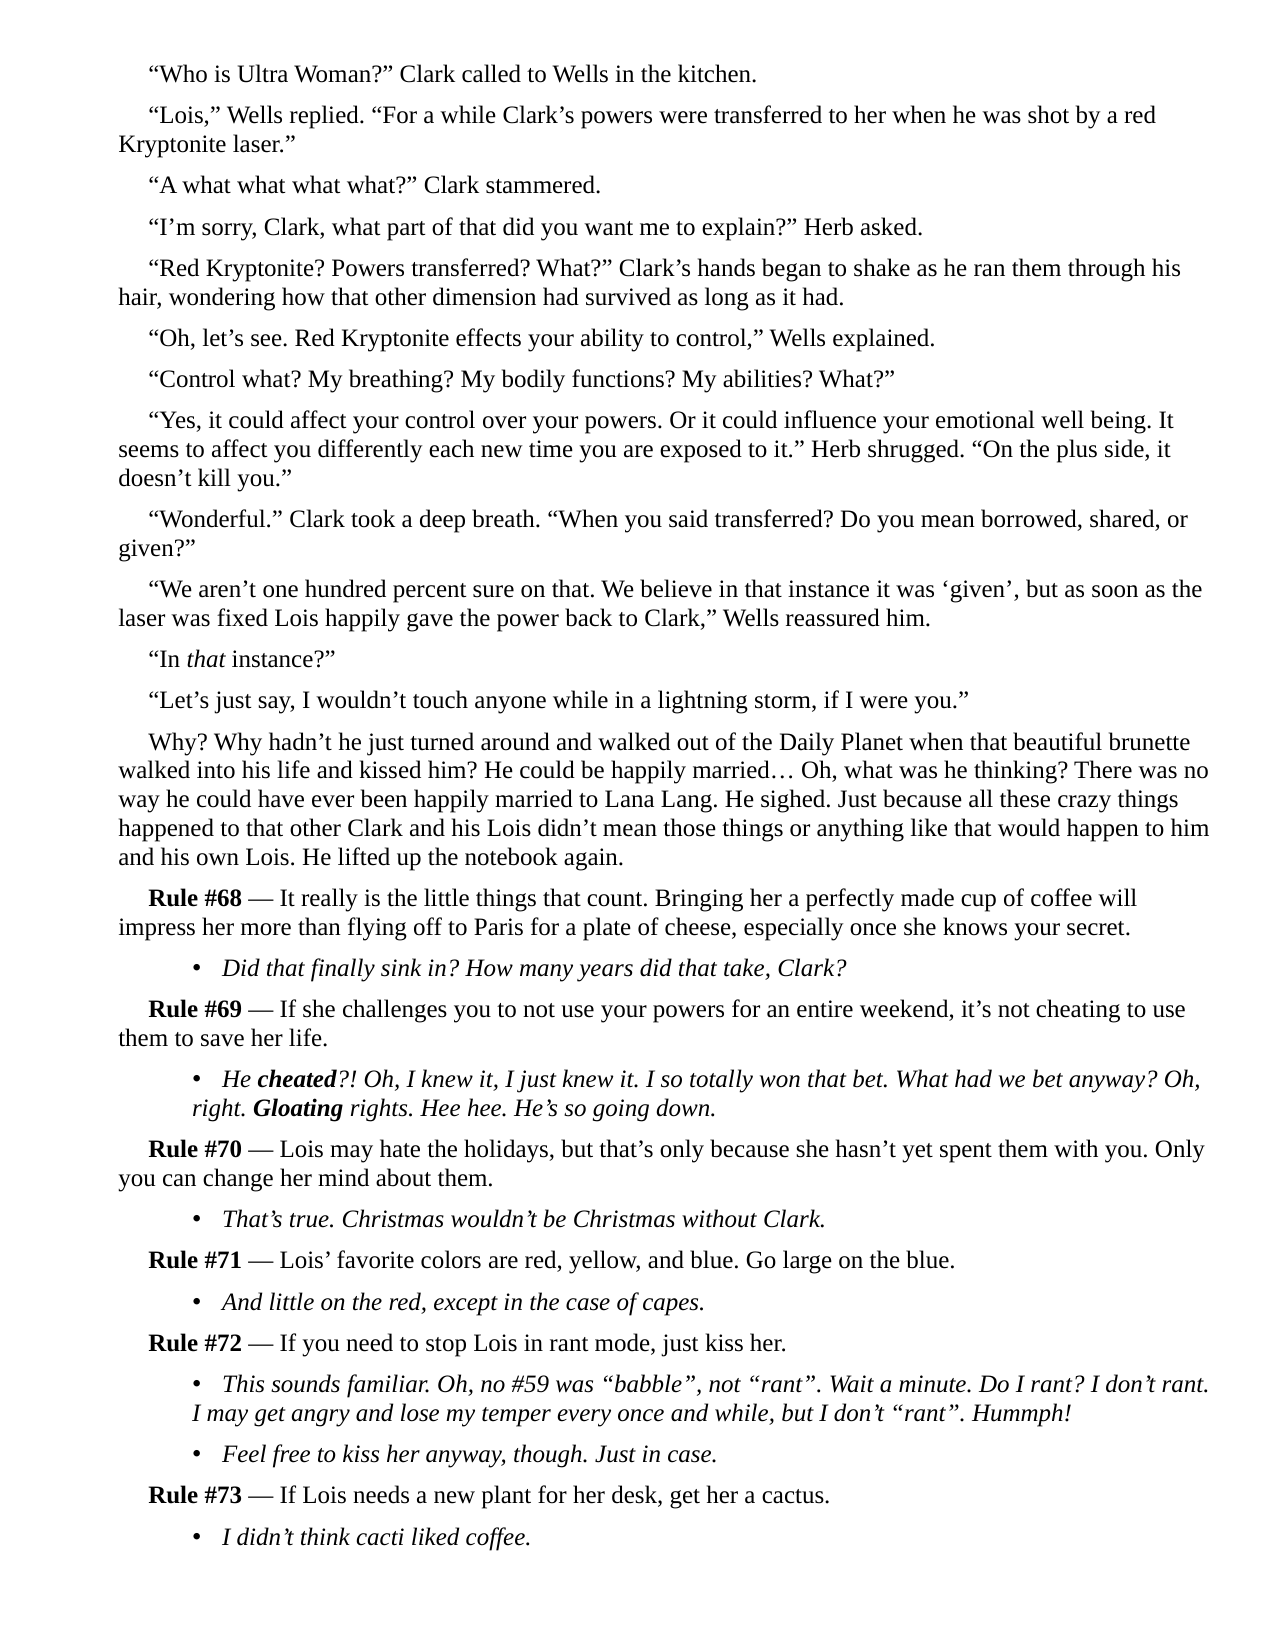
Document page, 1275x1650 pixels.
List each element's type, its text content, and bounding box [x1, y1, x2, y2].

list I didn’t think cacti liked coffee. [162, 1522, 1216, 1550]
text “Oh, let’s see. Red Kryptonite effects your ability to control,” Wells explained. [118, 323, 1216, 352]
text Rule #70 — Lois may hate the holidays, but that’s only because she hasn’t yet spent them with you. Only you can change her mind about them. [118, 1134, 1216, 1192]
list That’s true. Christmas wouldn’t be Christmas without Clark. [162, 1204, 1216, 1233]
text Rule #71 — Lois’ favorite colors are red, yellow, and blue. Go large on the blue. [118, 1245, 1216, 1274]
text “Control what? My breathing? My bodily functions? My abilities? What?” [118, 364, 1216, 393]
text “We aren’t one hundred percent sure on that. We believe in that instance it was ‘given’, but as soon as the laser was fixed Lois happily gave the power back to Clark,” Wells reassured him. [118, 574, 1216, 632]
list This sounds familiar. Oh, no #59 was “babble”, not “rant”. Wait a minute. Do I rant? I don’t rant. I may get angry and lose my temper every once and while, but I don’t “rant”. Hummph! [162, 1369, 1216, 1427]
list And little on the red, except in the case of capes. [162, 1287, 1216, 1315]
text Rule #73 — If Lois needs a new plant for her desk, get her a cactus. [118, 1480, 1216, 1509]
text “Let’s just say, I wouldn’t touch anyone while in a lightning storm, if I were you.” [118, 685, 1216, 714]
text “Wonderful.” Clark took a deep breath. “When you said transferred? Do you mean borrowed, shared, or given?” [118, 504, 1216, 562]
text Rule #68 — It really is the little things that count. Bringing her a perfectly made cup of coffee will impress her more than flying off to Paris for a plate of cheese, especially once she knows your secret. [118, 883, 1216, 940]
text Why? Why hadn’t he just turned around and walked out of the Daily Planet when that beautiful brunette walked into his life and kissed him? He could be happily married… Oh, what was he thinking? There was no way he could have ever been happily married to Lana Lang. He sighed. Just because all these crazy things happened to that other Clark and his Lois didn’t mean those things or anything like that would happen to him and his own Lois. He lifted up the notebook again. [118, 727, 1216, 870]
text “Lois,” Wells replied. “For a while Clark’s powers were transferred to her when he was shot by a red Kryptonite laser.” [118, 100, 1216, 158]
text Rule #69 — If she challenges you to not use your powers for an entire weekend, it’s not cheating to use them to save her life. [118, 994, 1216, 1052]
list Did that finally sink in? How many years did that take, Clark? [162, 953, 1216, 982]
text Rule #72 — If you need to stop Lois in rant mode, just kiss her. [118, 1328, 1216, 1357]
list Feel free to kiss her anyway, though. Just in case. [162, 1439, 1216, 1468]
text “A what what what what?” Clark stammered. [118, 170, 1216, 199]
text “In that instance?” [118, 644, 1216, 673]
text “Red Kryptonite? Powers transferred? What?” Clark’s hands began to shake as he ran them through his hair, wondering how that other dimension had survived as long as it had. [118, 253, 1216, 310]
text “Yes, it could affect your control over your powers. Or it could influence your emotional well being. It seems to affect you differently each new time you are exposed to it.” Herb shrugged. “On the plus side, it doesn’t kill you.” [118, 405, 1216, 492]
text “Who is Ultra Woman?” Clark called to Wells in the kitchen. [118, 59, 1216, 88]
list He cheated?! Oh, I knew it, I just knew it. I so totally won that bet. What had we bet anyway? Oh, right. Gloating rights. Hee hee. He’s so going down. [162, 1064, 1216, 1122]
text “I’m sorry, Clark, what part of that did you want me to explain?” Herb asked. [118, 212, 1216, 240]
